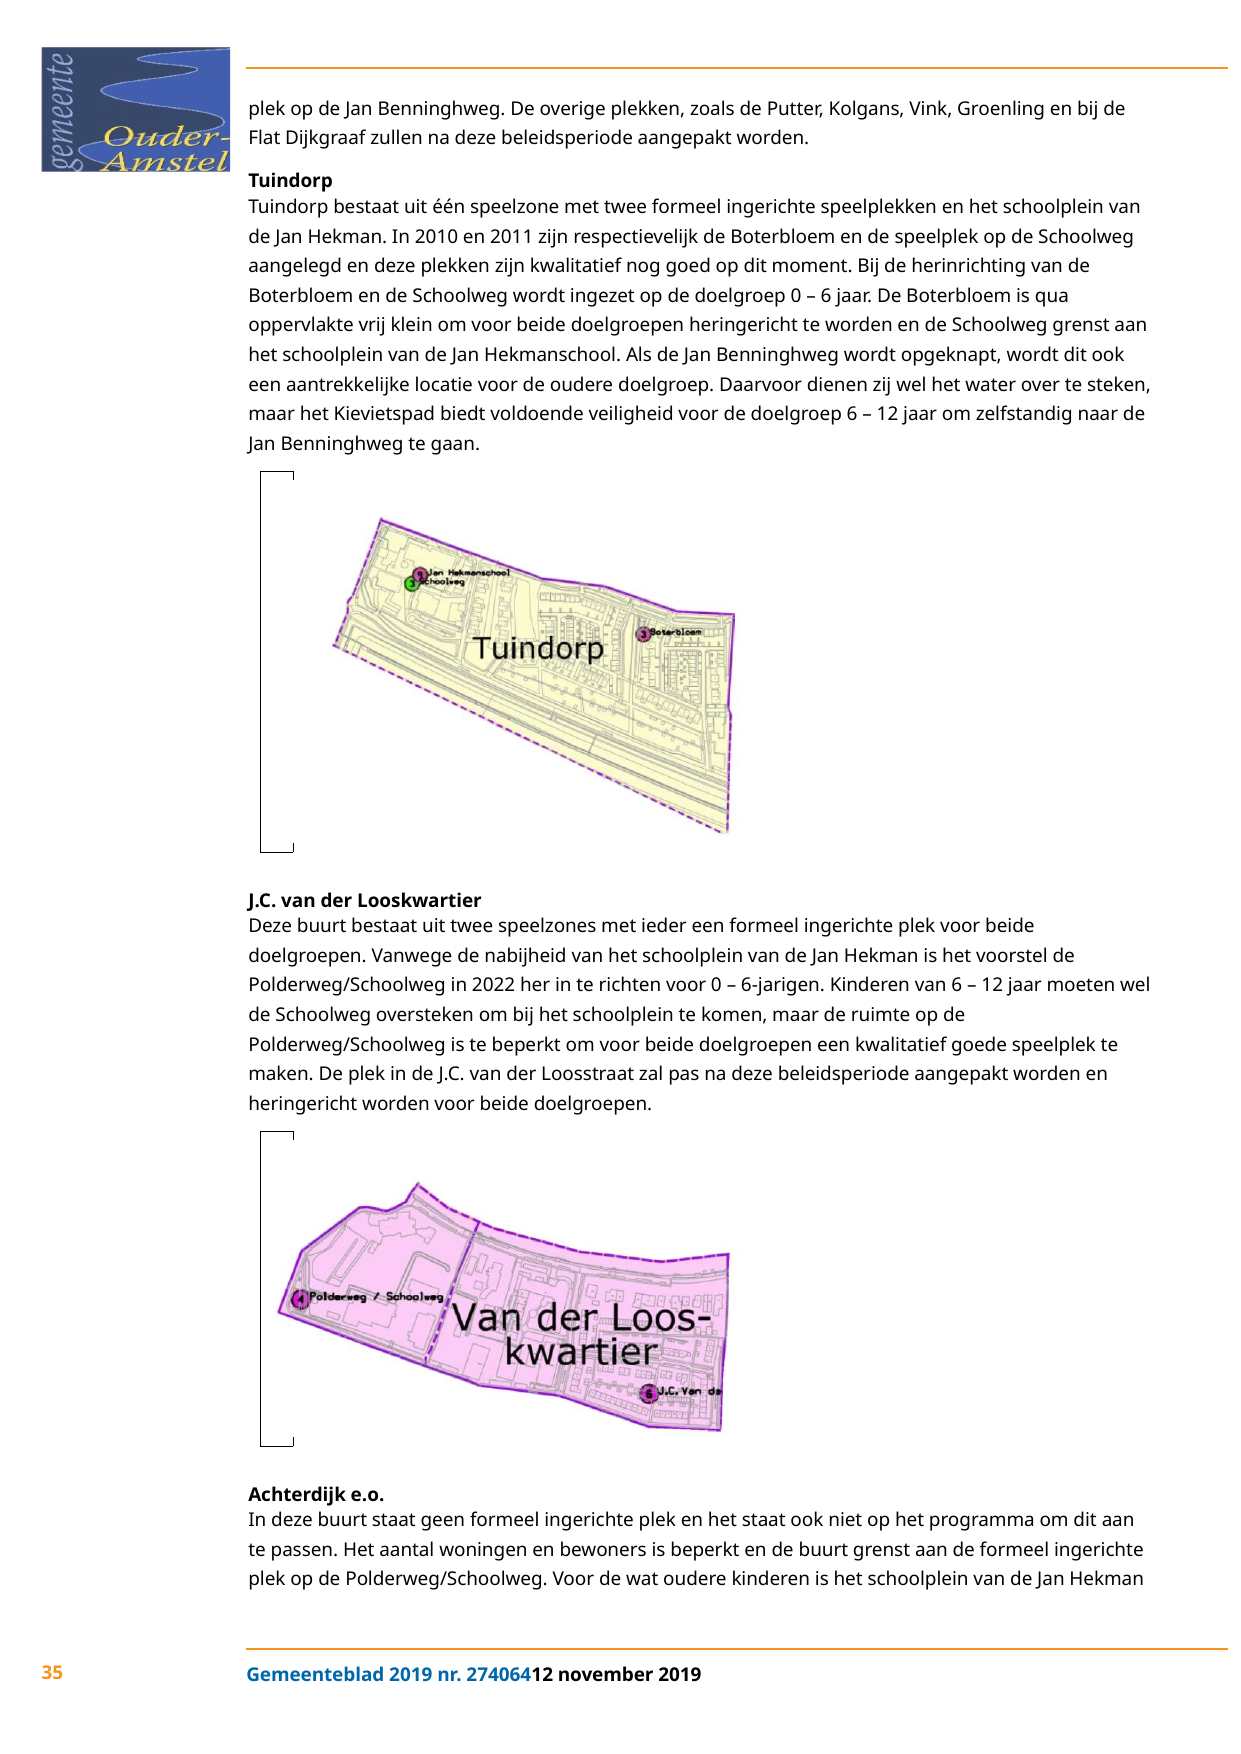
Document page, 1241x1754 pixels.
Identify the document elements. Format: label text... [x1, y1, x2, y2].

picture [41, 47, 231, 172]
text In deze buurt staat geen formeel ingerichte plek en het staat ook niet op het programma om dit aan te passen. Het aantal woningen en bewoners is beperkt en de buurt grenst aan de formeel ingerichte plek op de Polderweg/Schoolweg. Voor de wat oudere kinderen is het schoolplein van de Jan Hekman [248, 1506, 1152, 1591]
text Tuindorp [248, 167, 1152, 193]
text Achterdijk e.o. [248, 1481, 1152, 1506]
text Tuindorp bestaat uit één speelzone met twee formeel ingerichte speelplekken en het schoolplein van de Jan Hekman. In 2010 en 2011 zijn respectievelijk de Boterbloem en de speelplek op de Schoolweg aangelegd en deze plekken zijn kwalitatief nog goed op dit moment. Bij de herinrichting van de Boterbloem en de Schoolweg wordt ingezet op de doelgroep 0 – 6 jaar. De Boterbloem is qua oppervlakte vrij klein om voor beide doelgroepen heringericht te worden en de Schoolweg grenst aan het schoolplein van de Jan Hekmanschool. Als de Jan Benninghweg wordt opgeknapt, wordt dit ook een aantrekkelijke locatie voor de oudere doelgroep. Daarvoor dienen zij wel het water over te steken, maar het Kievietspad biedt voldoende veiligheid voor de doelgroep 6 – 12 jaar om zelfstandig naar de Jan Benninghweg te gaan. [248, 193, 1152, 456]
text plek op de Jan Benninghweg. De overige plekken, zoals de Putter, Kolgans, Vink, Groenling en bij de Flat Dijkgraaf zullen na deze beleidsperiode aangepakt worden. [248, 95, 1152, 150]
text J.C. van der Looskwartier [248, 887, 1152, 912]
text Deze buurt bestaat uit twee speelzones met ieder een formeel ingerichte plek voor beide doelgroepen. Vanwege de nabijheid van het schoolplein van de Jan Hekman is het voorstel de Polderweg/Schoolweg in 2022 her in te richten voor 0 – 6-jarigen. Kinderen van 6 – 12 jaar moeten wel de Schoolweg oversteken om bij het schoolplein te komen, maar de ruimte op de Polderweg/Schoolweg is te beperkt om voor beide doelgroepen een kwalitatief goede speelplek te maken. De plek in de J.C. van der Loosstraat zal pas na deze beleidsperiode aangepakt worden en heringericht worden voor beide doelgroepen. [248, 912, 1152, 1116]
picture [268, 1140, 742, 1437]
picture [268, 480, 742, 843]
